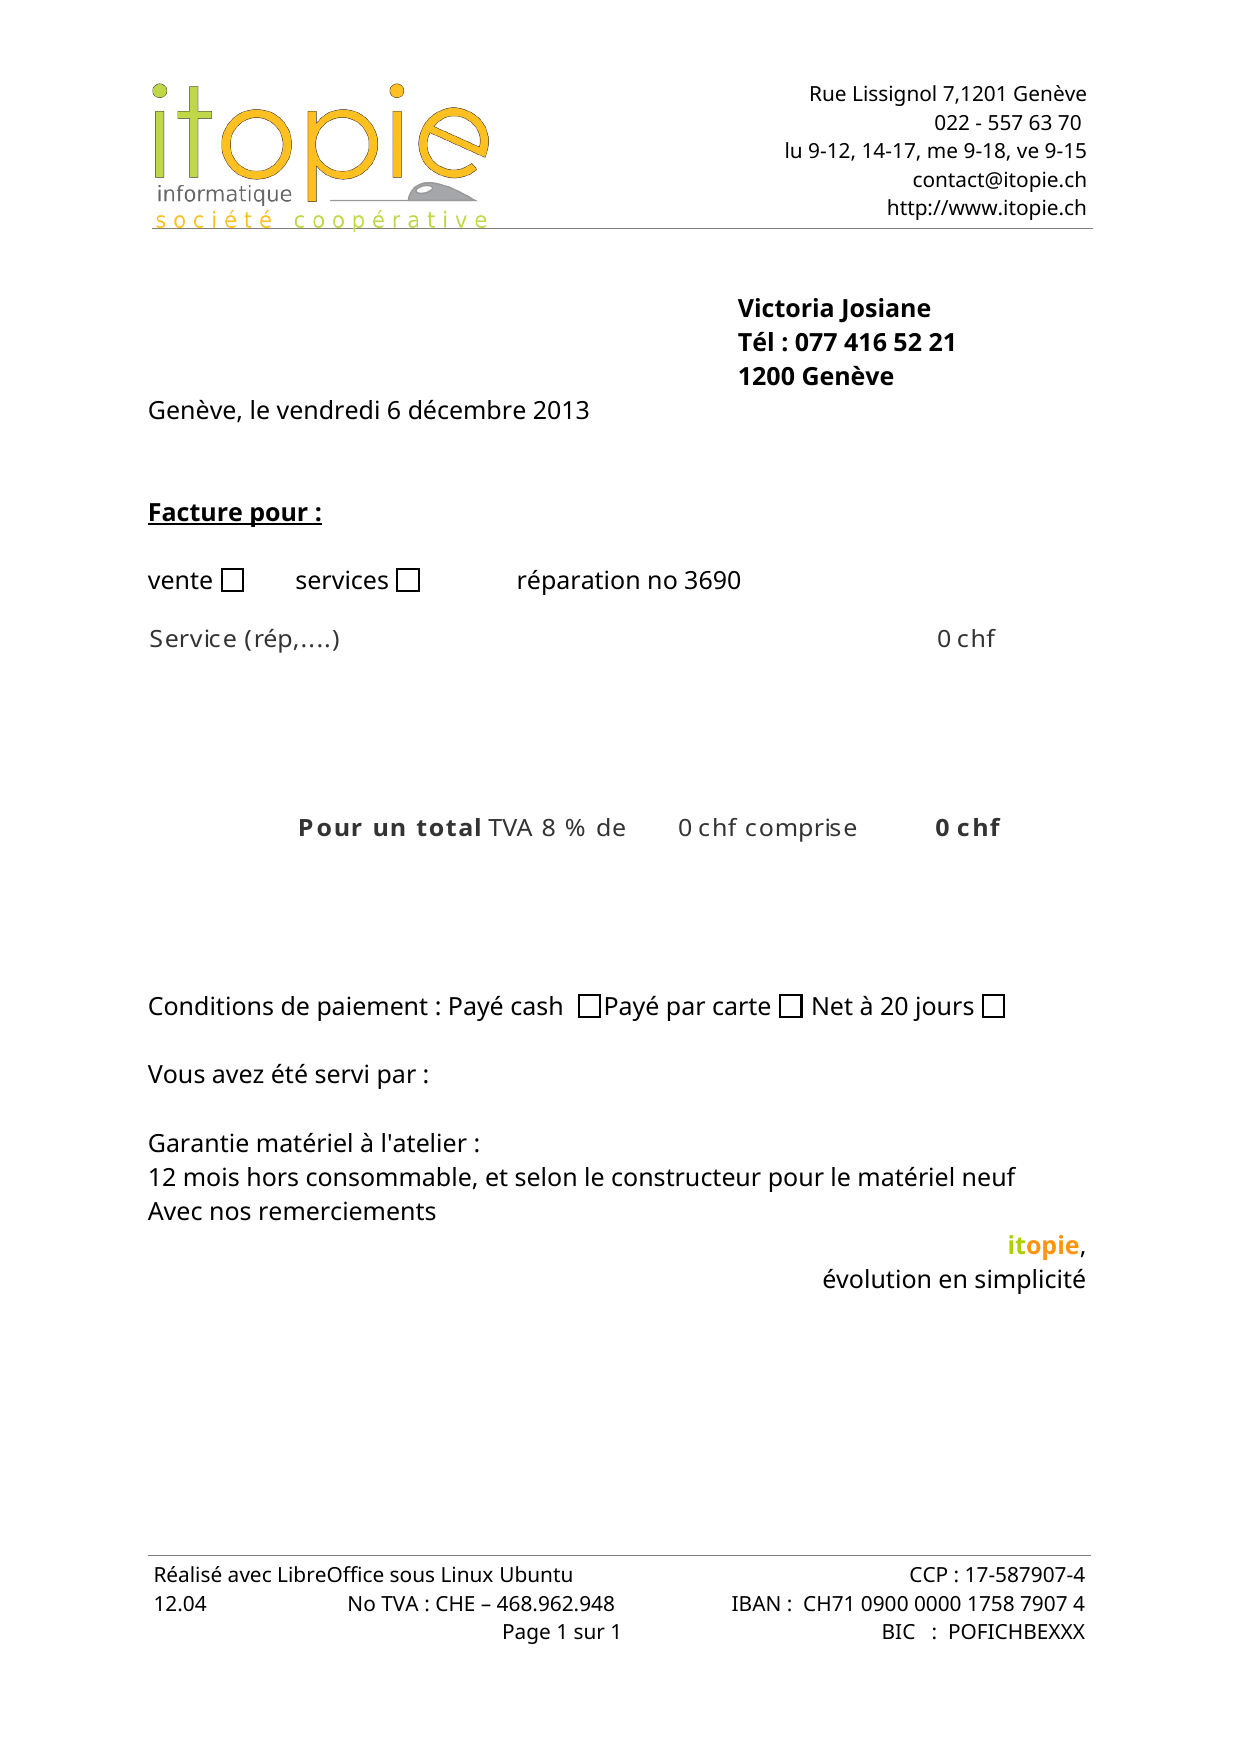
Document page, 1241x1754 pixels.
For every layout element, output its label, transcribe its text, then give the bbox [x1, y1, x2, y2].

text Victoria Josiane [148, 290, 1093, 324]
text Vous avez été servi par : [148, 1057, 1093, 1091]
text Garantie matériel à l'atelier : [148, 1125, 1093, 1159]
text Avec nos remerciements [148, 1193, 1093, 1227]
text Genève, le vendredi 6 décembre 2013 [148, 392, 1093, 427]
text Conditions de paiement : Payé cash Payé par carte Net à 20 jours [148, 989, 1093, 1023]
text 12 mois hors consommable, et selon le constructeur pour le matériel neuf [148, 1159, 1093, 1193]
text Facture pour : [148, 495, 1093, 529]
text itopie, [148, 1227, 1093, 1262]
text 1200 Genève [148, 358, 1093, 392]
picture [138, 72, 500, 244]
text Tél : 077 416 52 21 [148, 324, 1093, 358]
text évolution en simplicité [148, 1262, 1093, 1296]
text vente services réparation no 3690 [148, 563, 1093, 597]
